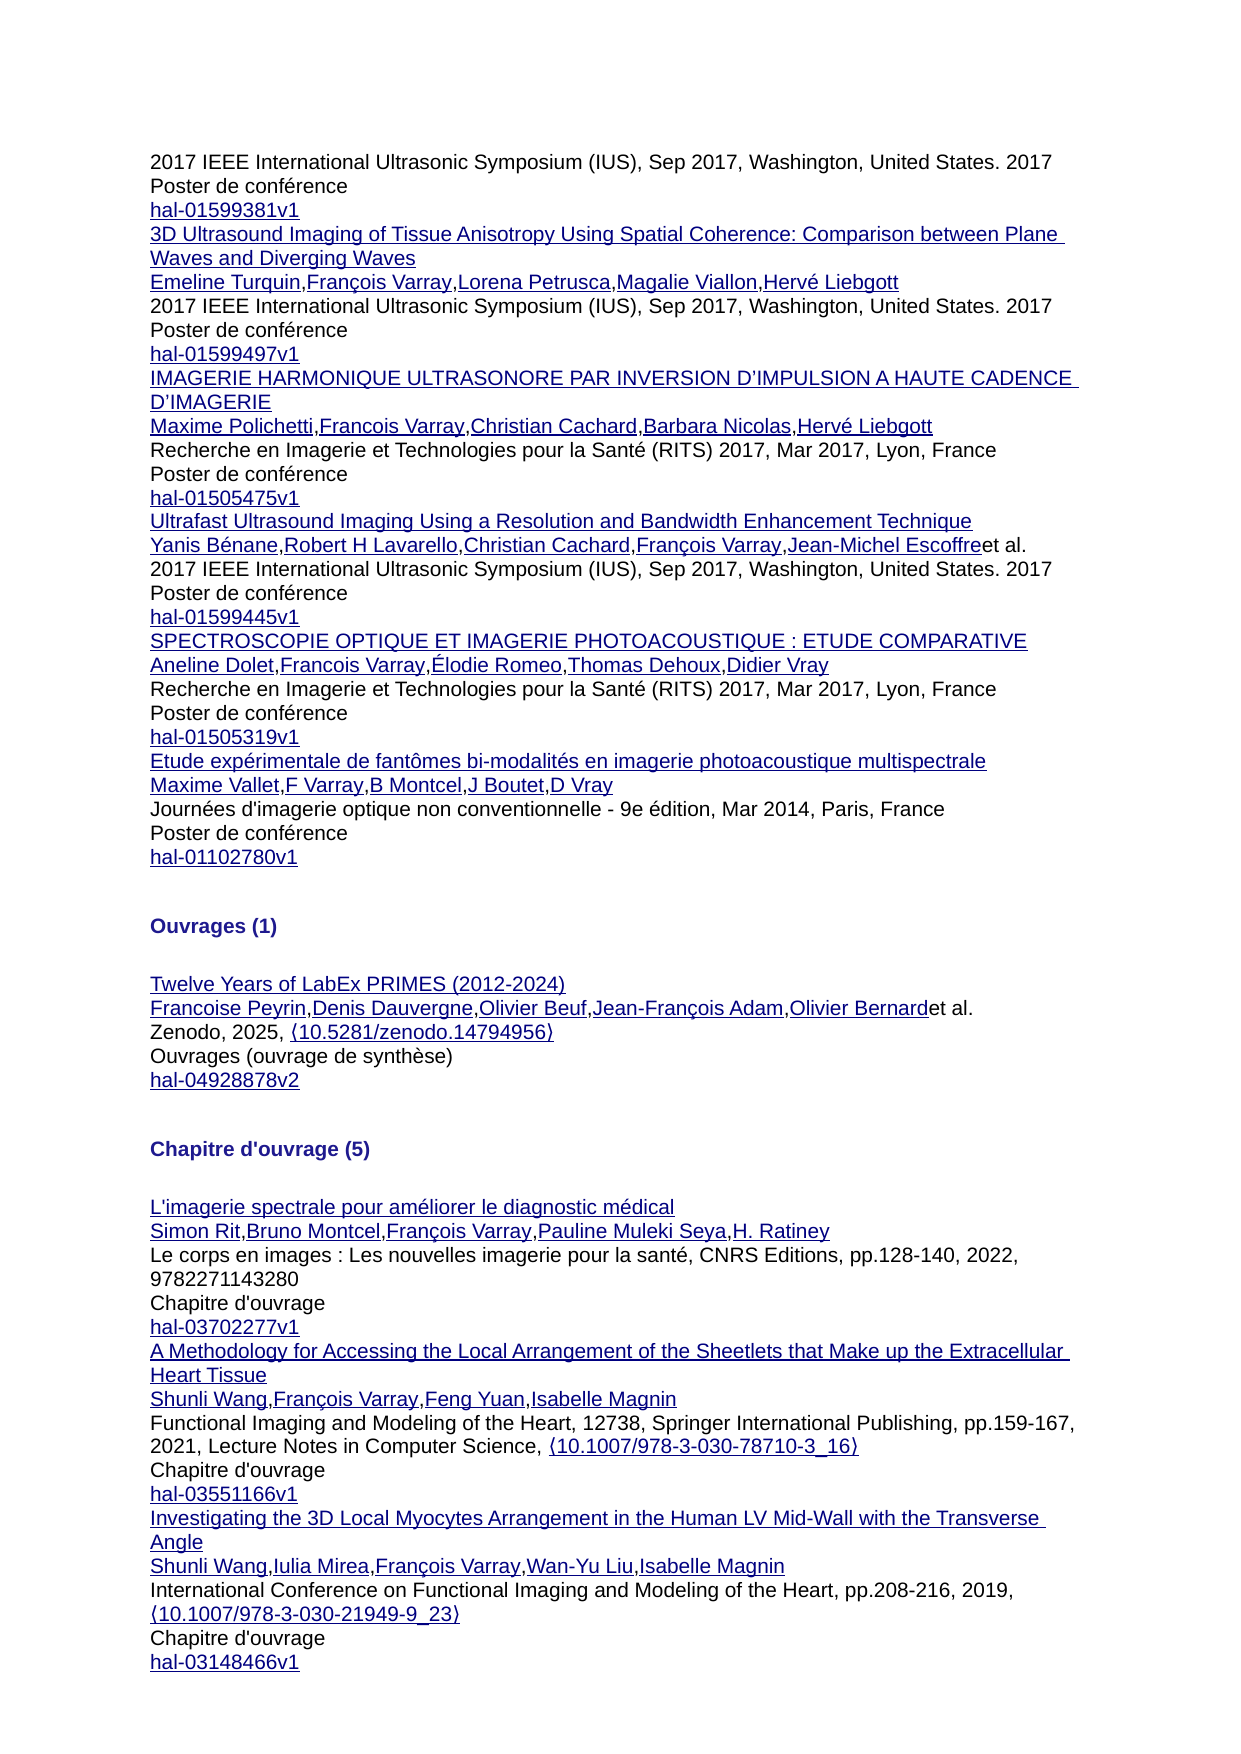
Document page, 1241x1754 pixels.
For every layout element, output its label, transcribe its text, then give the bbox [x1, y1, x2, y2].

table_cell Etude expérimentale de fantômes bi-modalités en imagerie photoacoustique multispectrale Maxime Vallet,F Varray,B Montcel,J Boutet,D Vray Journées d'imagerie optique non conventionnelle - 9e édition, Mar 2014, Paris, France Poster de conférence hal-01102780v1 [150, 749, 1090, 869]
subtitle Chapitre d'ouvrage (5) [150, 1136, 1090, 1160]
table_cell Ultrafast Ultrasound Imaging Using a Resolution and Bandwidth Enhancement Technique Yanis Bénane,Robert H Lavarello,Christian Cachard,François Varray,Jean-Michel Escoffreet al. 2017 IEEE International Ultrasonic Symposium (IUS), Sep 2017, Washington, United States. 2017 Poster de conférence hal-01599445v1 [150, 509, 1090, 629]
table_cell Investigating the 3D Local Myocytes Arrangement in the Human LV Mid-Wall with the Transverse Angle Shunli Wang,Iulia Mirea,François Varray,Wan-Yu Liu,Isabelle Magnin International Conference on Functional Imaging and Modeling of the Heart, pp.208-216, 2019, ⟨10.1007/978-3-030-21949-9_23⟩ Chapitre d'ouvrage hal-03148466v1 [150, 1506, 1090, 1674]
table_cell SPECTROSCOPIE OPTIQUE ET IMAGERIE PHOTOACOUSTIQUE : ETUDE COMPARATIVE Aneline Dolet,Francois Varray,Élodie Romeo,Thomas Dehoux,Didier Vray Recherche en Imagerie et Technologies pour la Santé (RITS) 2017, Mar 2017, Lyon, France Poster de conférence hal-01505319v1 [150, 629, 1090, 749]
table_cell 3D Ultrasound Imaging of Tissue Anisotropy Using Spatial Coherence: Comparison between Plane Waves and Diverging Waves Emeline Turquin,François Varray,Lorena Petrusca,Magalie Viallon,Hervé Liebgott 2017 IEEE International Ultrasonic Symposium (IUS), Sep 2017, Washington, United States. 2017 Poster de conférence hal-01599497v1 [150, 222, 1090, 366]
table_header L'imagerie spectrale pour améliorer le diagnostic médical Simon Rit,Bruno Montcel,François Varray,Pauline Muleki Seya,H. Ratiney Le corps en images : Les nouvelles imagerie pour la santé, CNRS Editions, pp.128-140, 2022, 9782271143280 Chapitre d'ouvrage hal-03702277v1 [150, 1195, 1090, 1338]
table_cell IMAGERIE HARMONIQUE ULTRASONORE PAR INVERSION D’IMPULSION A HAUTE CADENCE D’IMAGERIE Maxime Polichetti,Francois Varray,Christian Cachard,Barbara Nicolas,Hervé Liebgott Recherche en Imagerie et Technologies pour la Santé (RITS) 2017, Mar 2017, Lyon, France Poster de conférence hal-01505475v1 [150, 366, 1090, 509]
subtitle Ouvrages (1) [150, 913, 1090, 937]
table_cell 2017 IEEE International Ultrasonic Symposium (IUS), Sep 2017, Washington, United States. 2017 Poster de conférence hal-01599381v1 [150, 150, 1090, 222]
table_cell A Methodology for Accessing the Local Arrangement of the Sheetlets that Make up the Extracellular Heart Tissue Shunli Wang,François Varray,Feng Yuan,Isabelle Magnin Functional Imaging and Modeling of the Heart, 12738, Springer International Publishing, pp.159-167, 2021, Lecture Notes in Computer Science, ⟨10.1007/978-3-030-78710-3_16⟩ Chapitre d'ouvrage hal-03551166v1 [150, 1339, 1090, 1506]
table_header Twelve Years of LabEx PRIMES (2012-2024) Francoise Peyrin,Denis Dauvergne,Olivier Beuf,Jean-François Adam,Olivier Bernardet al. Zenodo, 2025, ⟨10.5281/zenodo.14794956⟩ Ouvrages (ouvrage de synthèse) hal-04928878v2 [150, 972, 1090, 1092]
